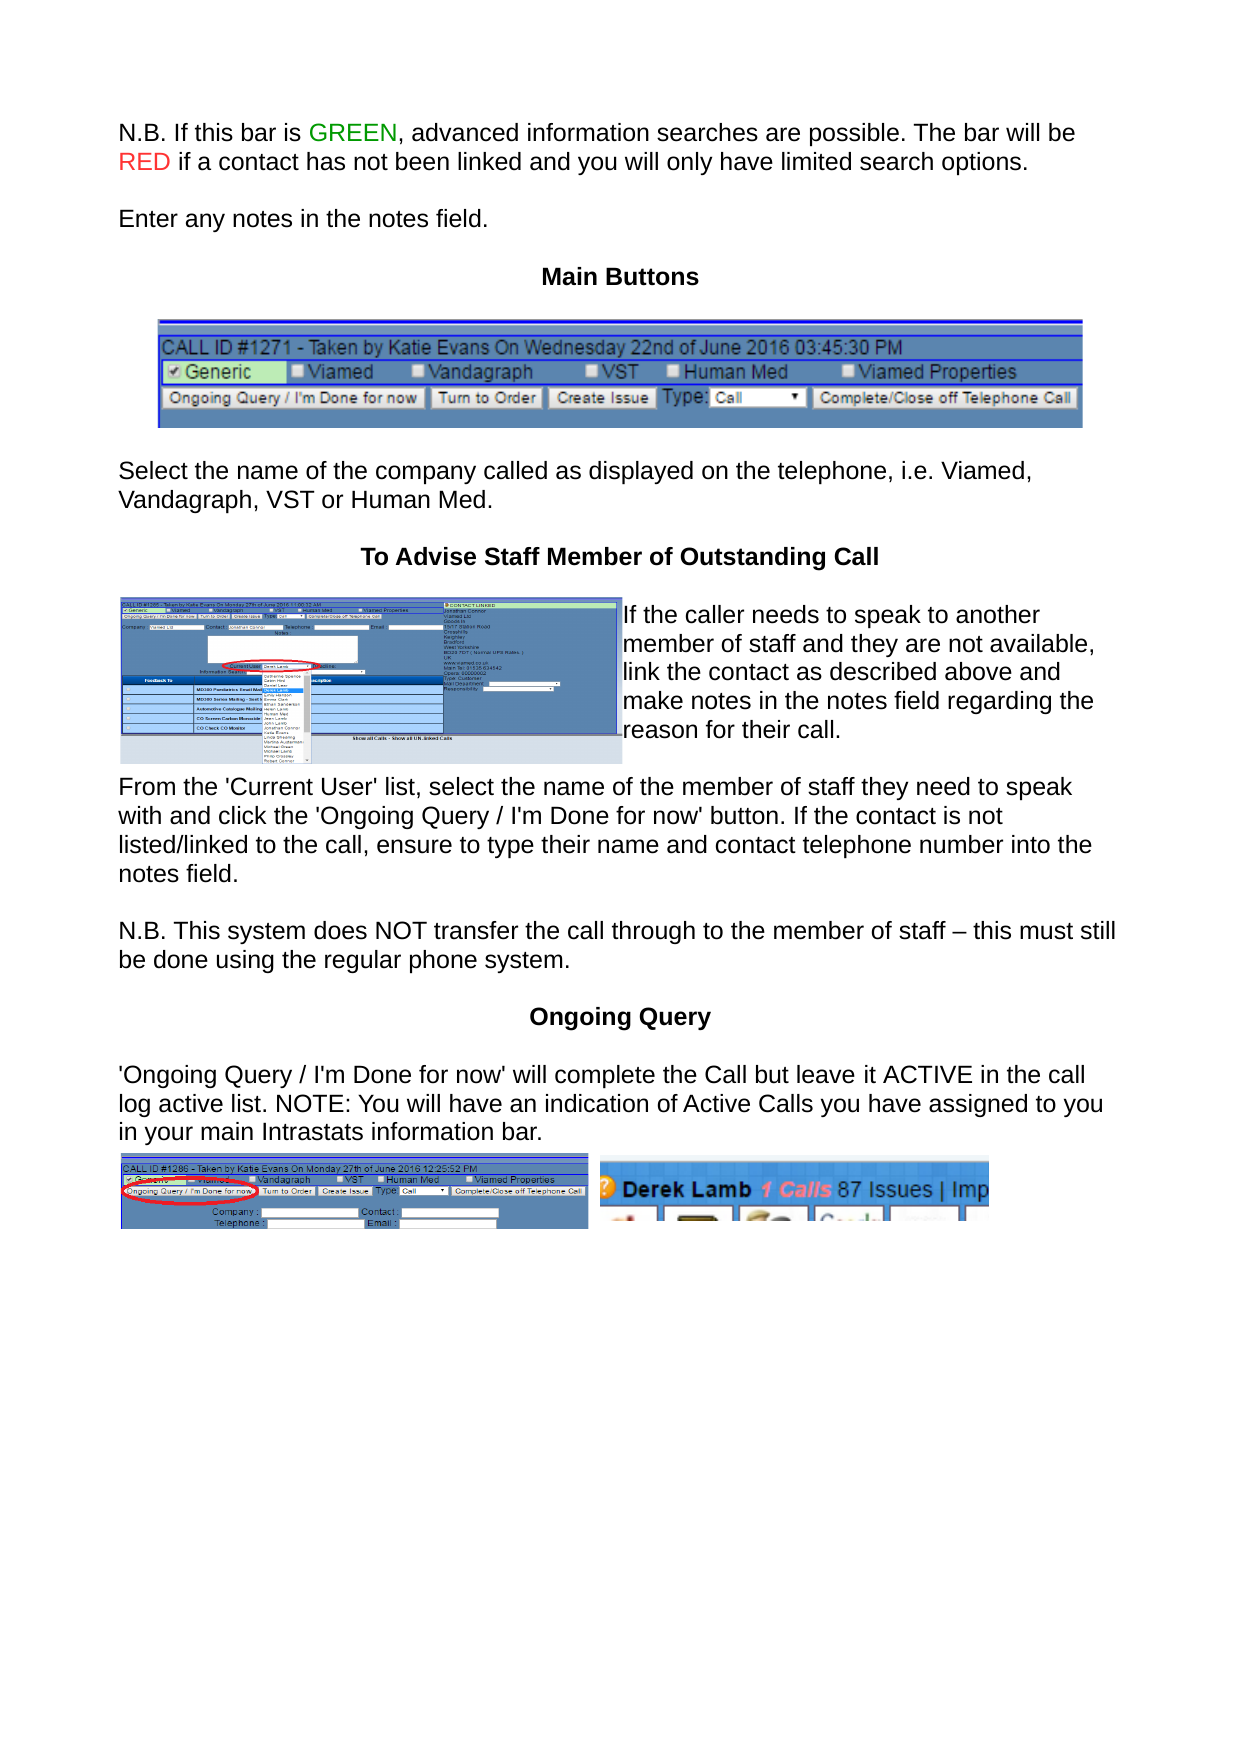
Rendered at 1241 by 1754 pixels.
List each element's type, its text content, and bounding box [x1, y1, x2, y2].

text Select the name of the company called as displayed on the telephone, i.e. Viamed, Vandagraph, VST or Human Med. [118, 456, 1122, 513]
text Main Buttons [118, 262, 1122, 291]
text Enter any notes in the notes field. [118, 204, 1122, 233]
text From the 'Current User' list, select the name of the member of staff they need to speak with and click the 'Ongoing Query / I'm Done for now' button. If the contact is not listed/linked to the call, ensure to type their name and contact telephone number into the notes field. [118, 772, 1122, 887]
text Ongoing Query [118, 1002, 1122, 1031]
text If the caller needs to speak to another member of staff and they are not available, link the contact as described above and make notes in the notes field regarding the reason for their call. [623, 600, 1122, 743]
text To Advise Staff Member of Outstanding Call [118, 542, 1122, 571]
text 'Ongoing Query / I'm Done for now' will complete the Call but leave it ACTIVE in the call log active list. NOTE: You will have an indication of Active Calls you have assigned to you in your main Intrastats information bar. [118, 1060, 1122, 1146]
text N.B. This system does NOT transfer the call through to the member of staff – this must still be done using the regular phone system. [118, 916, 1122, 973]
text N.B. If this bar is GREEN, advanced information searches are possible. The bar will be RED if a contact has not been linked and you will only have limited search options. [118, 118, 1122, 176]
